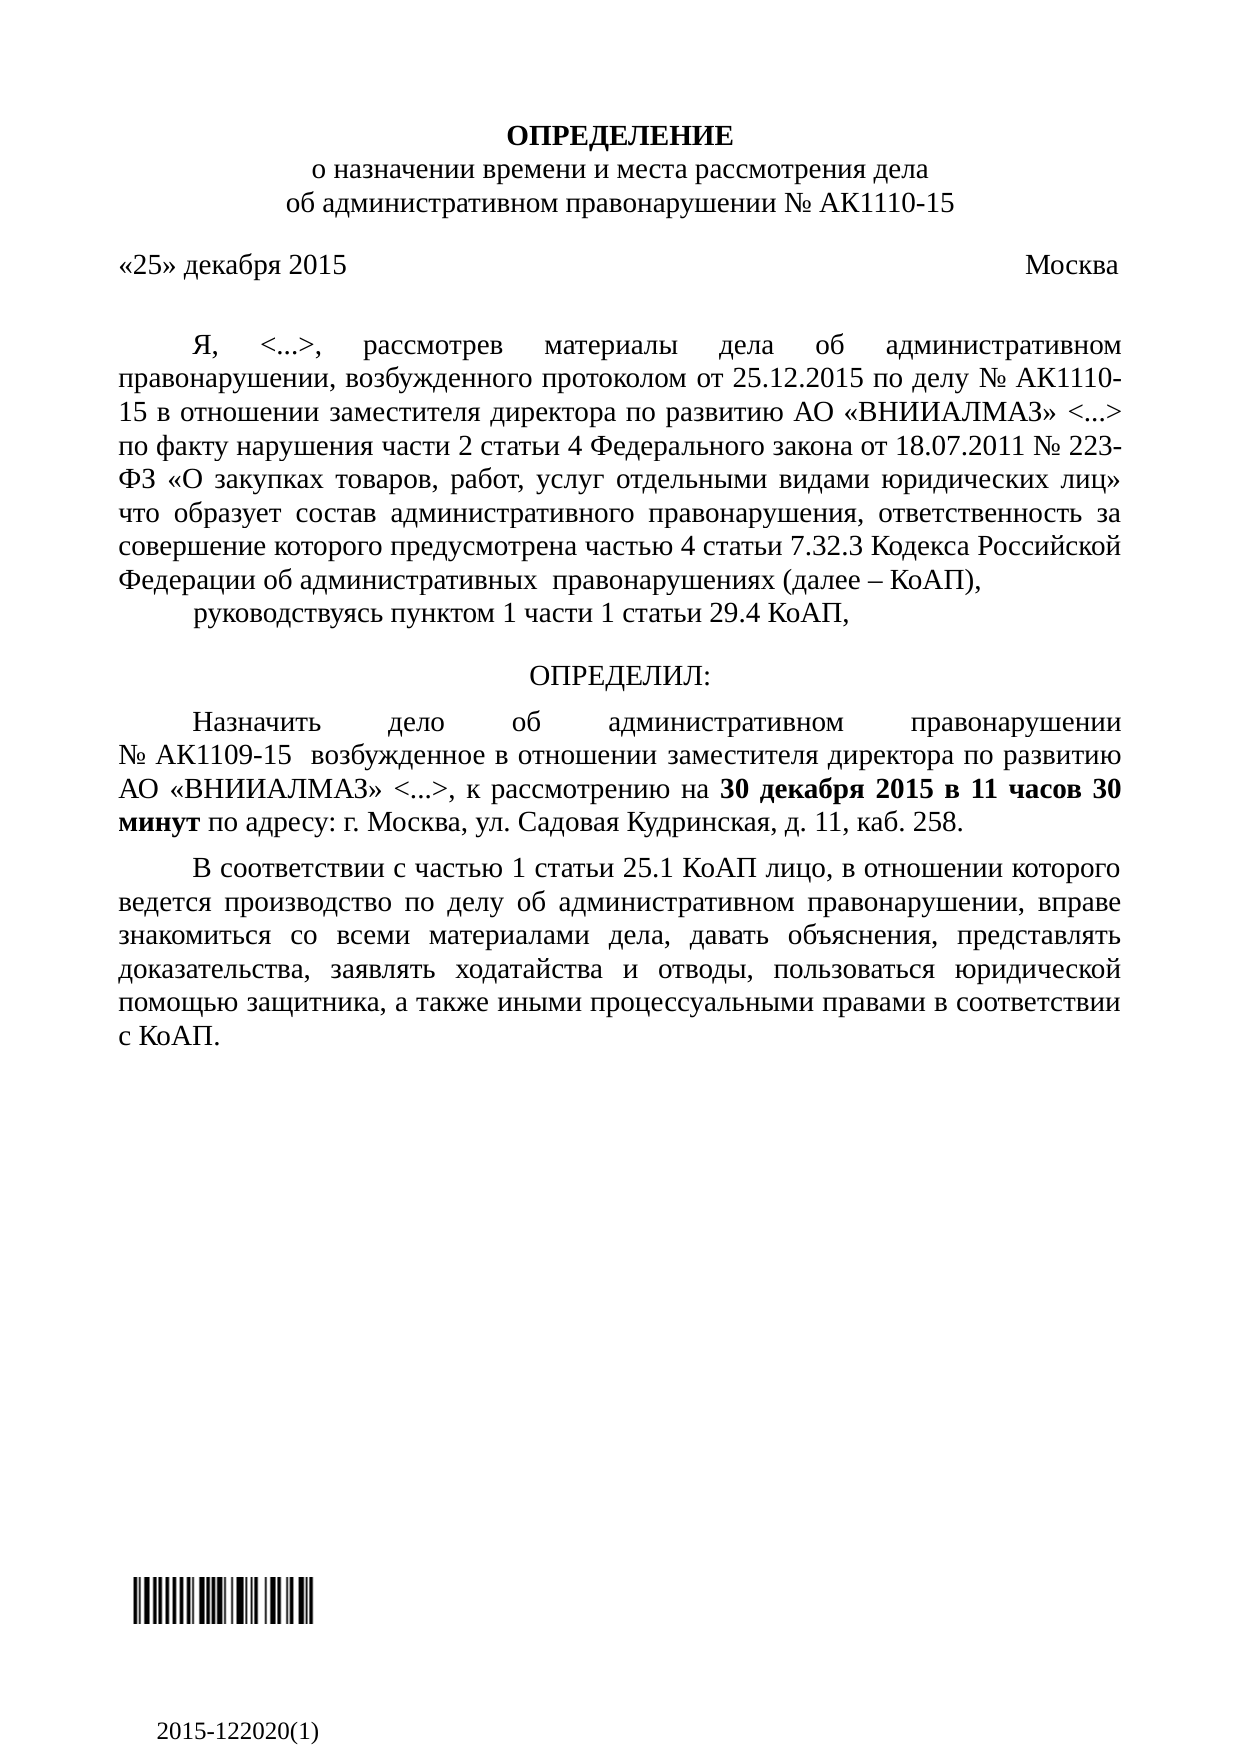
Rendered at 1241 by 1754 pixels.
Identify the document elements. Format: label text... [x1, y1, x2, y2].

text Я, <...>, рассмотрев материалы дела об административном правонарушении, возбужденного протоколом от 25.12.2015 по делу № АК1110-15 в отношении заместителя директора по развитию АО «ВНИИАЛМАЗ» <...> по факту нарушения части 2 статьи 4 Федерального закона от 18.07.2011 № 223-ФЗ «О закупках товаров, работ, услуг отдельными видами юридических лиц» что образует состав административного правонарушения, ответственность за совершение которого предусмотрена частью 4 статьи 7.32.3 Кодекса Российской Федерации об административных правонарушениях (далее – КоАП), [118, 327, 1122, 595]
picture [118, 1577, 331, 1624]
text руководствуясь пунктом 1 части 1 статьи 29.4 КоАП, [118, 595, 1122, 629]
text В соответствии с частью 1 статьи 25.1 КоАП лицо, в отношении которого ведется производство по делу об административном правонарушении, вправе знакомиться со всеми материалами дела, давать объяснения, представлять доказательства, заявлять ходатайства и отводы, пользоваться юридической помощью защитника, а также иными процессуальными правами в соответствии с КоАП. [118, 850, 1122, 1052]
text об административном правонарушении № АК1110-15 [118, 185, 1122, 219]
text «25» декабря 2015 Москва [118, 247, 1122, 281]
text ОПРЕДЕЛИЛ: [118, 658, 1122, 691]
subtitle ОПРЕДЕЛЕНИЕ [118, 118, 1122, 152]
text о назначении времени и места рассмотрения дела [118, 152, 1122, 185]
text Назначить дело об административном правонарушении № АК1109-15 возбужденное в отношении заместителя директора по развитию АО «ВНИИАЛМАЗ» <...>, к рассмотрению на 30 декабря 2015 в 11 часов 30 минут по адресу: г. Москва, ул. Садовая Кудринская, д. 11, каб. 258. [118, 704, 1122, 838]
